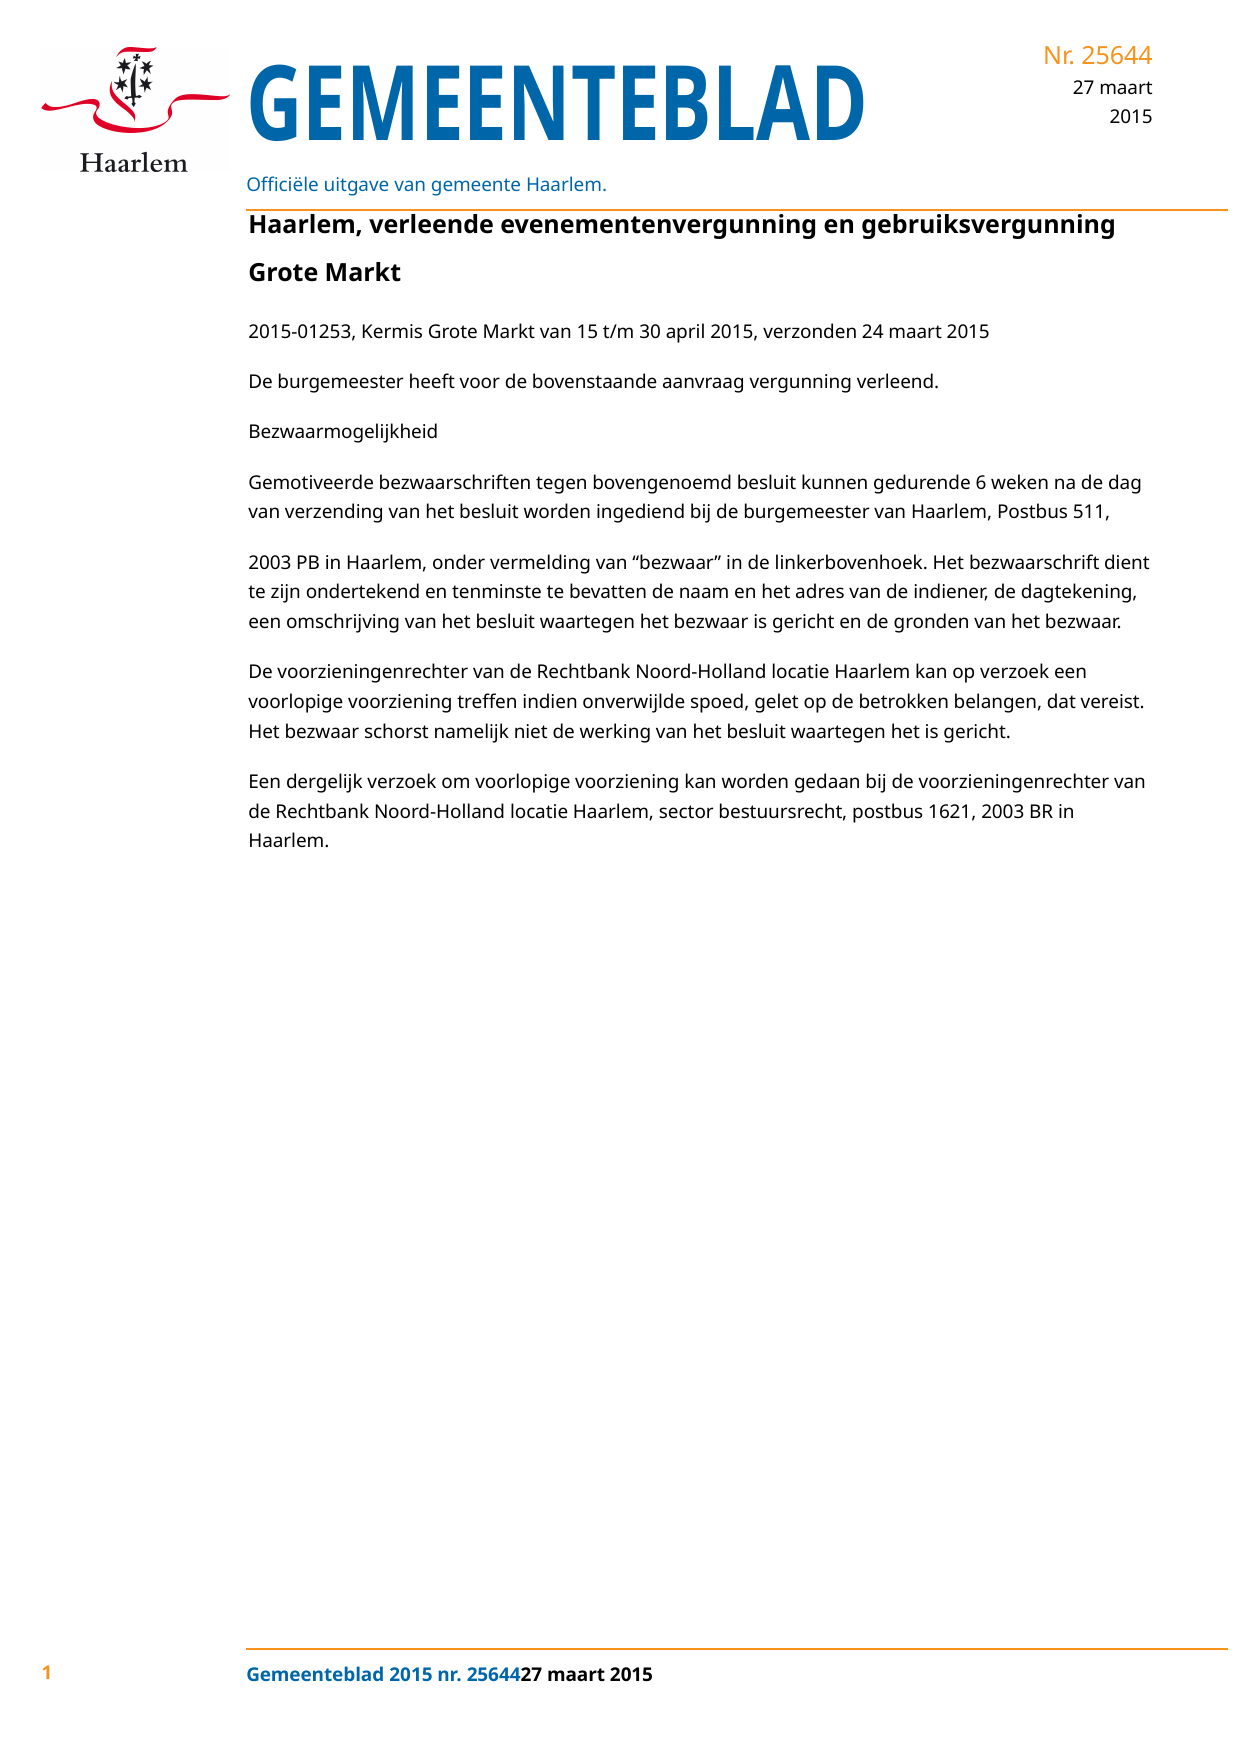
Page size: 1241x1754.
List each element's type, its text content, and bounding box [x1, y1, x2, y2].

picture [41, 47, 231, 172]
text 2015-01253, Kermis Grote Markt van 15 t/m 30 april 2015, verzonden 24 maart 2015 [248, 318, 1152, 344]
text Haarlem, verleende evenementenvergunning en gebruiksvergunning Grote Markt [248, 211, 1152, 288]
text Gemotiveerde bezwaarschriften tegen bovengenoemd besluit kunnen gedurende 6 weken na de dag van verzending van het besluit worden ingediend bij de burgemeester van Haarlem, Postbus 511, [248, 469, 1152, 524]
text 2003 PB in Haarlem, onder vermelding van “bezwaar” in de linkerbovenhoek. Het bezwaarschrift dient te zijn ondertekend en tenminste te bevatten de naam en het adres van de indiener, de dagtekening, een omschrijving van het besluit waartegen het bezwaar is gericht en de gronden van het bezwaar. [248, 549, 1152, 634]
text Een dergelijk verzoek om voorlopige voorziening kan worden gedaan bij de voorzieningenrechter van de Rechtbank Noord-Holland locatie Haarlem, sector bestuursrecht, postbus 1621, 2003 BR in Haarlem. [248, 768, 1152, 853]
text De burgemeester heeft voor de bovenstaande aanvraag vergunning verleend. [248, 368, 1152, 394]
text De voorzieningenrechter van de Rechtbank Noord-Holland locatie Haarlem kan op verzoek een voorlopige voorziening treffen indien onverwijlde spoed, gelet op de betrokken belangen, dat vereist. Het bezwaar schorst namelijk niet de werking van het besluit waartegen het is gericht. [248, 659, 1152, 744]
text Bezwaarmogelijkheid [248, 419, 1152, 444]
